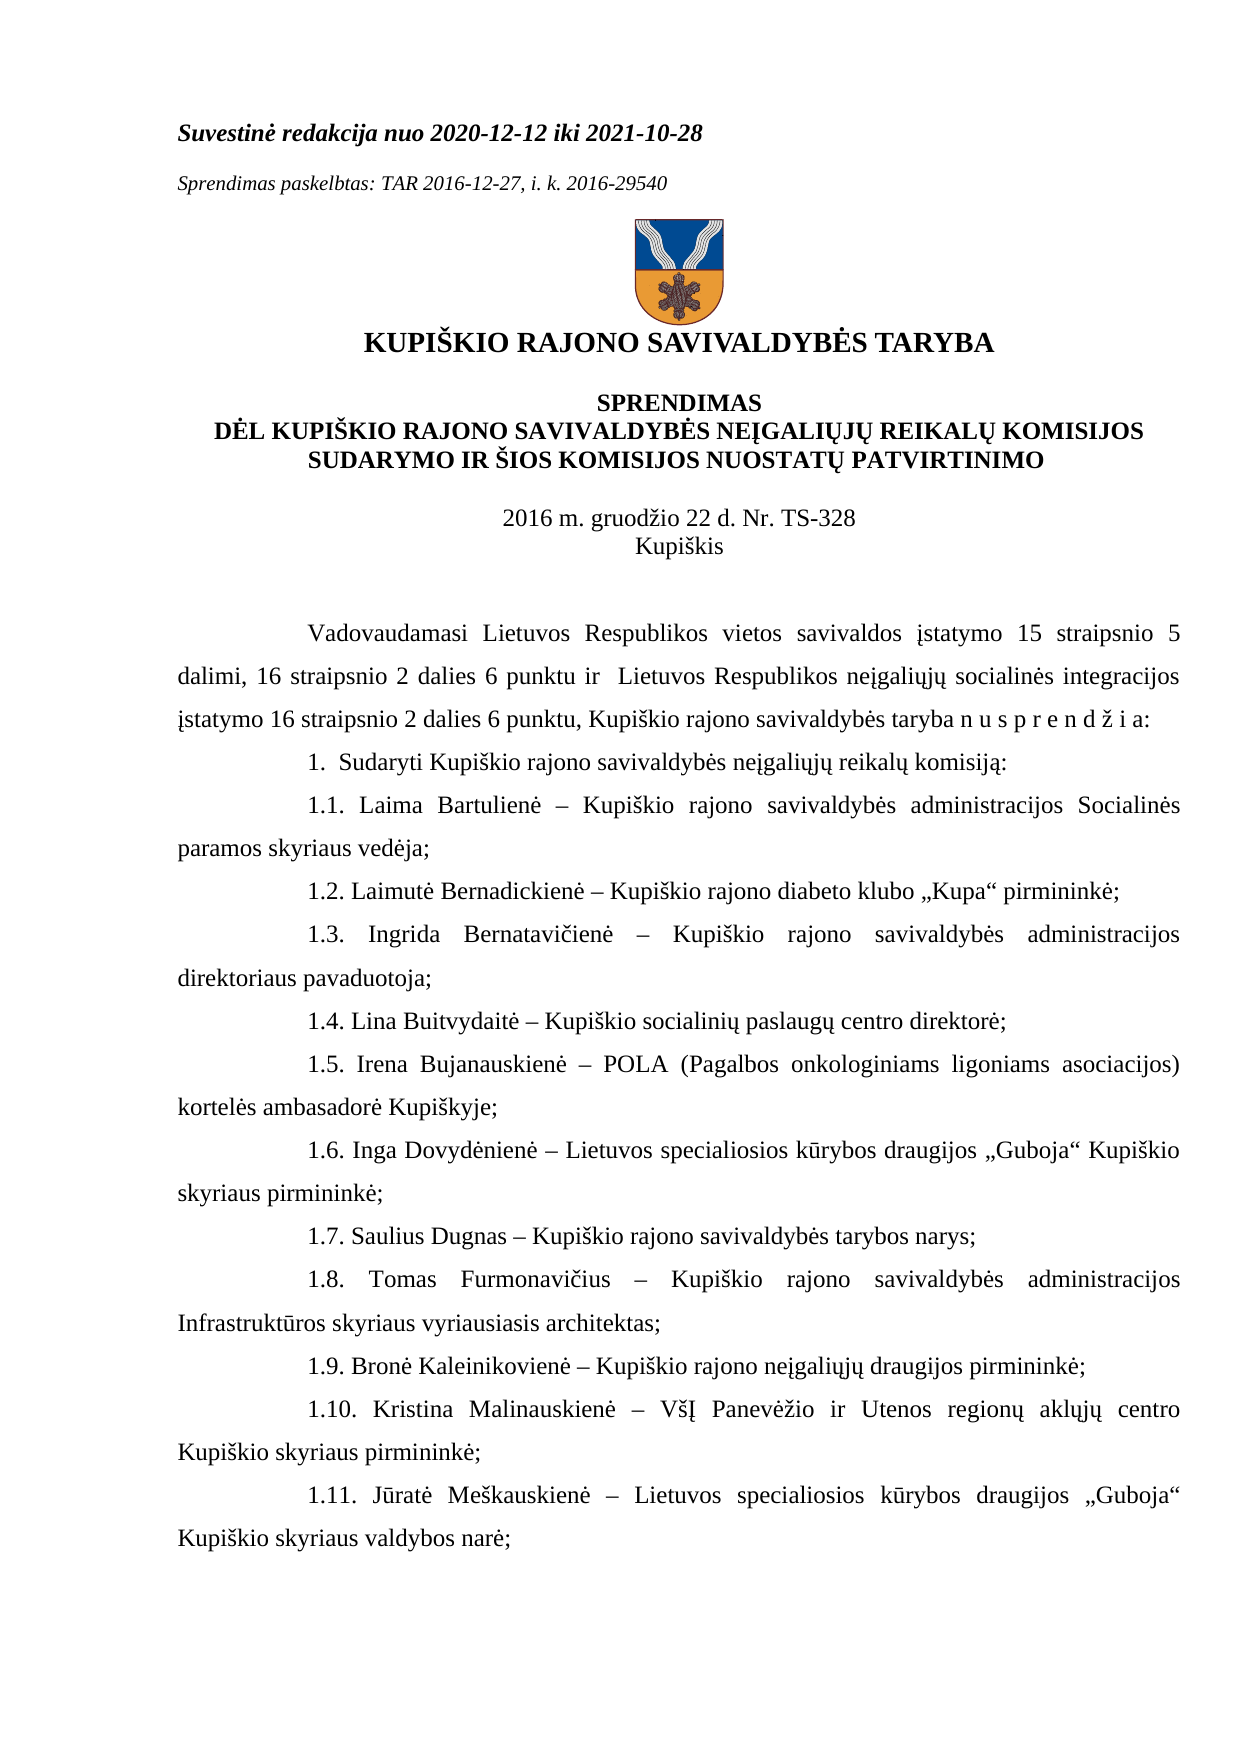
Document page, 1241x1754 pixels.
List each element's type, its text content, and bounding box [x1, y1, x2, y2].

text 1.9. Bronė Kaleinikovienė – Kupiškio rajono neįgaliųjų draugijos pirmininkė; [177, 1351, 1181, 1379]
text 1.6. Inga Dovydėnienė – Lietuvos specialiosios kūrybos draugijos „Guboja“ Kupiškio skyriaus pirmininkė; [177, 1135, 1181, 1207]
text SPRENDIMAS [177, 388, 1181, 416]
text 2016 m. gruodžio 22 d. Nr. TS-328 [177, 503, 1181, 531]
text 1. Sudaryti Kupiškio rajono savivaldybės neįgaliųjų reikalų komisiją: [177, 747, 1181, 776]
text Suvestinė redakcija nuo 2020-12-12 iki 2021-10-28 [177, 118, 1181, 147]
text DĖL KUPIŠKIO RAJONO SAVIVALDYBĖS NEĮGALIŲJŲ REIKALŲ KOMISIJOS SUDARYMO IR ŠIOS KOMISIJOS NUOSTATŲ PATVIRTINIMO [177, 416, 1181, 474]
text 1.2. Laimutė Bernadickienė – Kupiškio rajono diabeto klubo „Kupa“ pirmininkė; [177, 876, 1181, 905]
text 1.1. Laima Bartulienė – Kupiškio rajono savivaldybės administracijos Socialinės paramos skyriaus vedėja; [177, 790, 1181, 862]
text 1.7. Saulius Dugnas – Kupiškio rajono savivaldybės tarybos narys; [177, 1221, 1181, 1250]
text Kupiškis [177, 531, 1181, 560]
text 1.4. Lina Buitvydaitė – Kupiškio socialinių paslaugų centro direktorė; [177, 1006, 1181, 1034]
text Vadovaudamasi Lietuvos Respublikos vietos savivaldos įstatymo 15 straipsnio 5 dalimi, 16 straipsnio 2 dalies 6 punktu ir Lietuvos Respublikos neįgaliųjų socialinės integracijos įstatymo 16 straipsnio 2 dalies 6 punktu, Kupiškio rajono savivaldybės taryba n u s p r e n d ž i a: [177, 618, 1181, 733]
text 1.11. Jūratė Meškauskienė – Lietuvos specialiosios kūrybos draugijos „Guboja“ Kupiškio skyriaus valdybos narė; [177, 1480, 1181, 1552]
text 1.3. Ingrida Bernatavičienė – Kupiškio rajono savivaldybės administracijos direktoriaus pavaduotoja; [177, 919, 1181, 991]
text KUPIŠKIO RAJONO SAVIVALDYBĖS TARYBA [177, 325, 1181, 359]
text 1.10. Kristina Malinauskienė – VšĮ Panevėžio ir Utenos regionų aklųjų centro Kupiškio skyriaus pirmininkė; [177, 1394, 1181, 1466]
text Sprendimas paskelbtas: TAR 2016-12-27, i. k. 2016-29540 [177, 171, 1181, 195]
text 1.5. Irena Bujanauskienė – POLA (Pagalbos onkologiniams ligoniams asociacijos) kortelės ambasadorė Kupiškyje; [177, 1049, 1181, 1121]
text 1.8. Tomas Furmonavičius – Kupiškio rajono savivaldybės administracijos Infrastruktūros skyriaus vyriausiasis architektas; [177, 1264, 1181, 1336]
